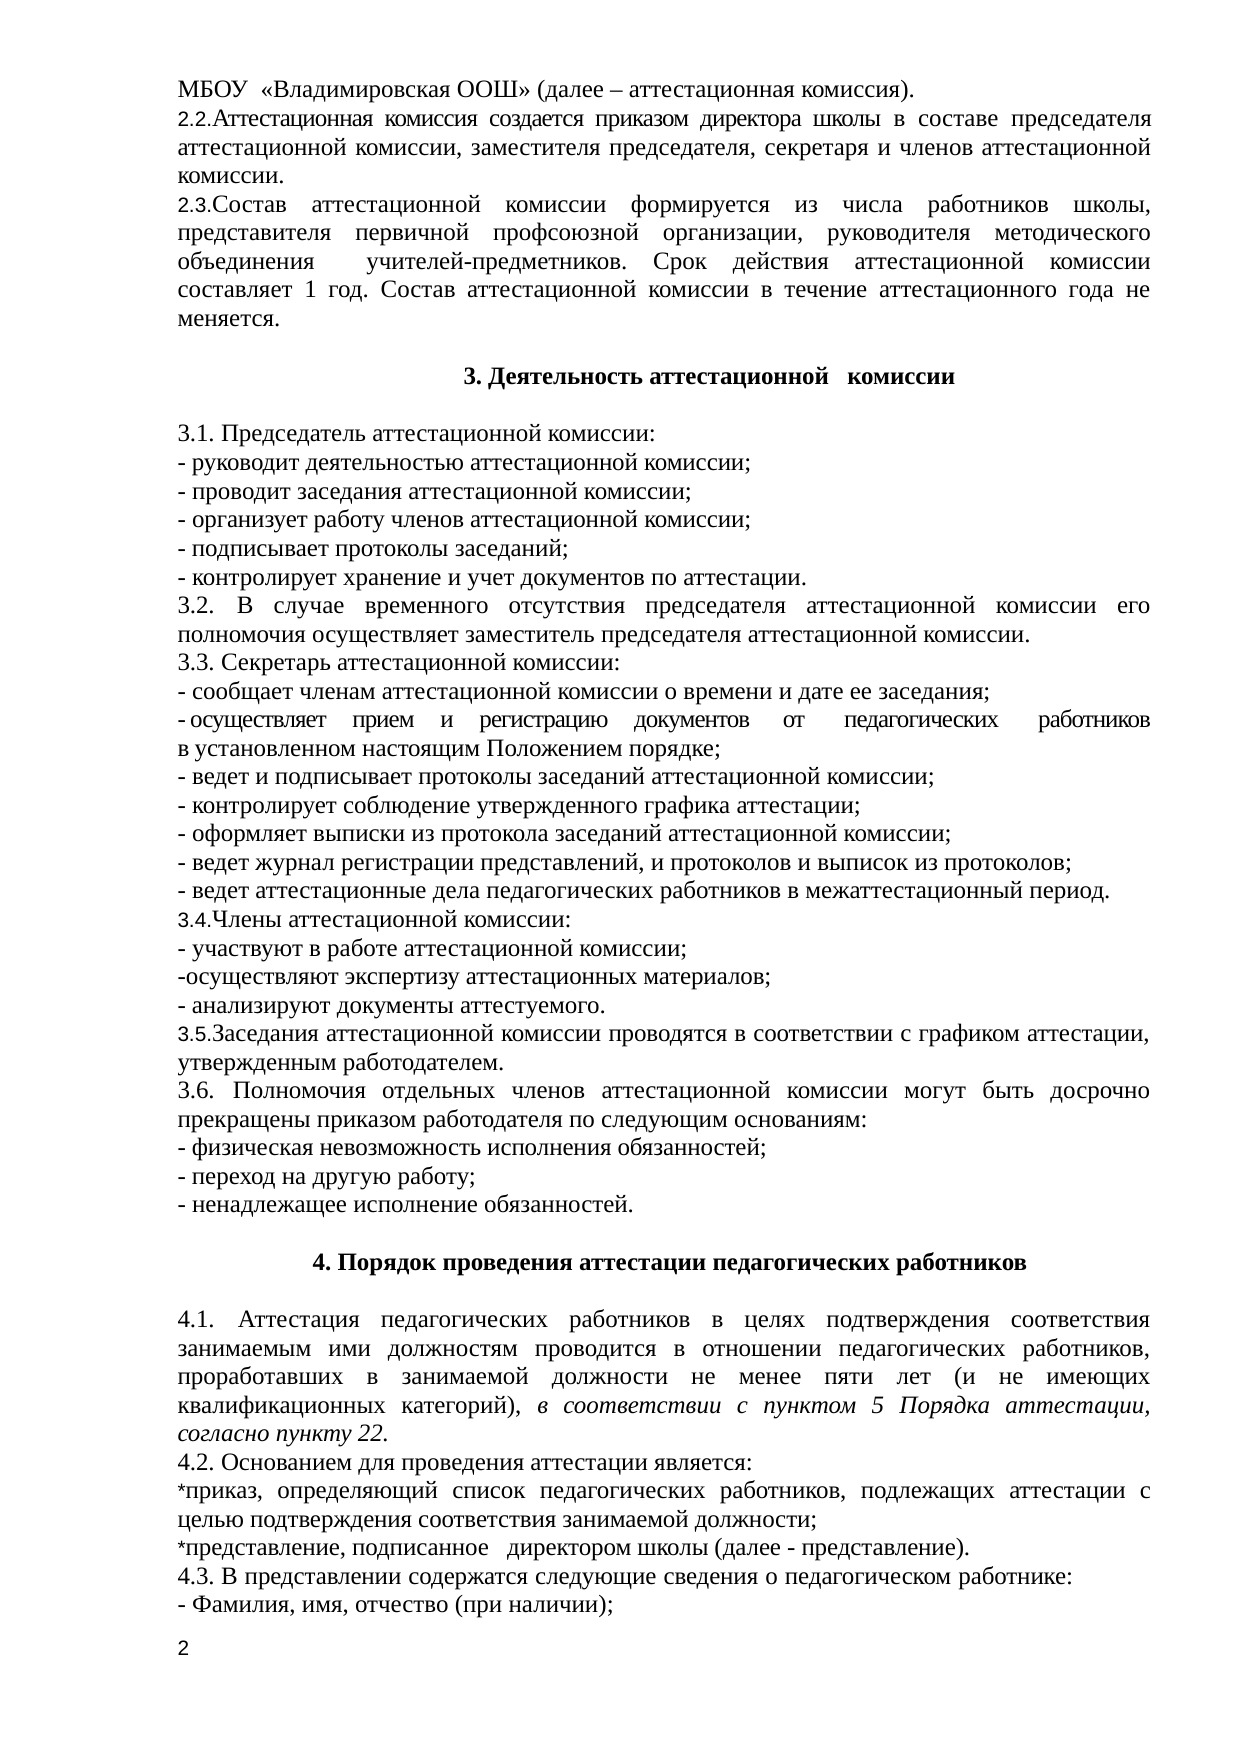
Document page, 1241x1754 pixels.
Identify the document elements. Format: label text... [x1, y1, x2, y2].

text 3.3. Секретарь аттестационной комиссии: [177, 648, 1152, 676]
text - проводит заседания аттестационной комиссии; [177, 476, 1152, 504]
text - ведет журнал регистрации представлений, и протоколов и выписок из протоколов; [177, 847, 1152, 876]
list Заседания аттестационной комиссии проводятся в соответствии с графиком аттестации, утвержденным работодателем. [177, 1019, 1151, 1076]
text - переход на другую работу; [177, 1161, 1152, 1190]
text 3.1. Председатель аттестационной комиссии: [177, 418, 1152, 447]
text - участвуют в работе аттестационной комиссии; [177, 933, 762, 962]
text МБОУ «Владимировская ООШ» (далее – аттестационная комиссия). [177, 75, 1152, 103]
text - организует работу членов аттестационной комиссии; [177, 504, 1152, 533]
text 4.2. Основанием для проведения аттестации является: [177, 1447, 1152, 1476]
list Члены аттестационной комиссии: [177, 904, 762, 933]
text 4. Порядок проведения аттестации педагогических работников [312, 1247, 1152, 1276]
text - ненадлежащее исполнение обязанностей. [177, 1190, 1152, 1218]
text - анализируют документы аттестуемого. [177, 990, 1152, 1019]
text 4.3. В представлении содержатся следующие сведения о педагогическом работнике: - Фамилия, имя, отчество (при наличии); [177, 1561, 1074, 1618]
text - физическая невозможность исполнения обязанностей; [177, 1133, 1152, 1161]
list Состав аттестационной комиссии формируется из числа работников школы, представителя первичной профсоюзной организации, руководителя методического объединения учителей-предметников. Срок действия аттестационной комиссии составляет 1 год. Состав аттестационной комиссии в течение аттестационного года не меняется. [177, 189, 1152, 332]
text 3. Деятельность аттестационной комиссии [463, 361, 1152, 389]
text - руководит деятельностью аттестационной комиссии; [177, 447, 1152, 476]
text - ведет аттестационные дела педагогических работников в межаттестационный период. [177, 876, 1152, 904]
text 3.6. Полномочия отдельных членов аттестационной комиссии могут быть досрочно прекращены приказом работодателя по следующим основаниям: [177, 1076, 1151, 1133]
text - осуществляет прием и регистрацию документов от педагогических работников в установленном настоящим Положением порядке; [177, 705, 1152, 762]
text -осуществляют экспертизу аттестационных материалов; [177, 962, 1152, 990]
text 4.1. Аттестация педагогических работников в целях подтверждения соответствия занимаемым ими должностям проводится в отношении педагогических работников, проработавших в занимаемой должности не менее пяти лет (и не имеющих квалификационных категорий), в соответствии с пунктом 5 Порядка аттестации, согласно пункту 22. [177, 1304, 1151, 1447]
text - контролирует соблюдение утвержденного графика аттестации; [177, 790, 1152, 819]
list приказ, определяющий список педагогических работников, подлежащих аттестации с целью подтверждения соответствия занимаемой должности; [177, 1476, 1152, 1533]
list представление, подписанное директором школы (далее - представление). [177, 1533, 1152, 1561]
list Аттестационная комиссия создается приказом директора школы в составе председателя аттестационной комиссии, заместителя председателя, секретаря и членов аттестационной комиссии. [177, 103, 1152, 189]
text - подписывает протоколы заседаний; [177, 533, 1152, 562]
text - контролирует хранение и учет документов по аттестации. [177, 562, 1152, 591]
text - ведет и подписывает протоколы заседаний аттестационной комиссии; [177, 762, 1152, 790]
text - сообщает членам аттестационной комиссии о времени и дате ее заседания; [177, 676, 1152, 705]
text - оформляет выписки из протокола заседаний аттестационной комиссии; [177, 819, 1152, 847]
text 3.2. В случае временного отсутствия председателя аттестационной комиссии его полномочия осуществляет заместитель председателя аттестационной комиссии. [177, 591, 1151, 648]
